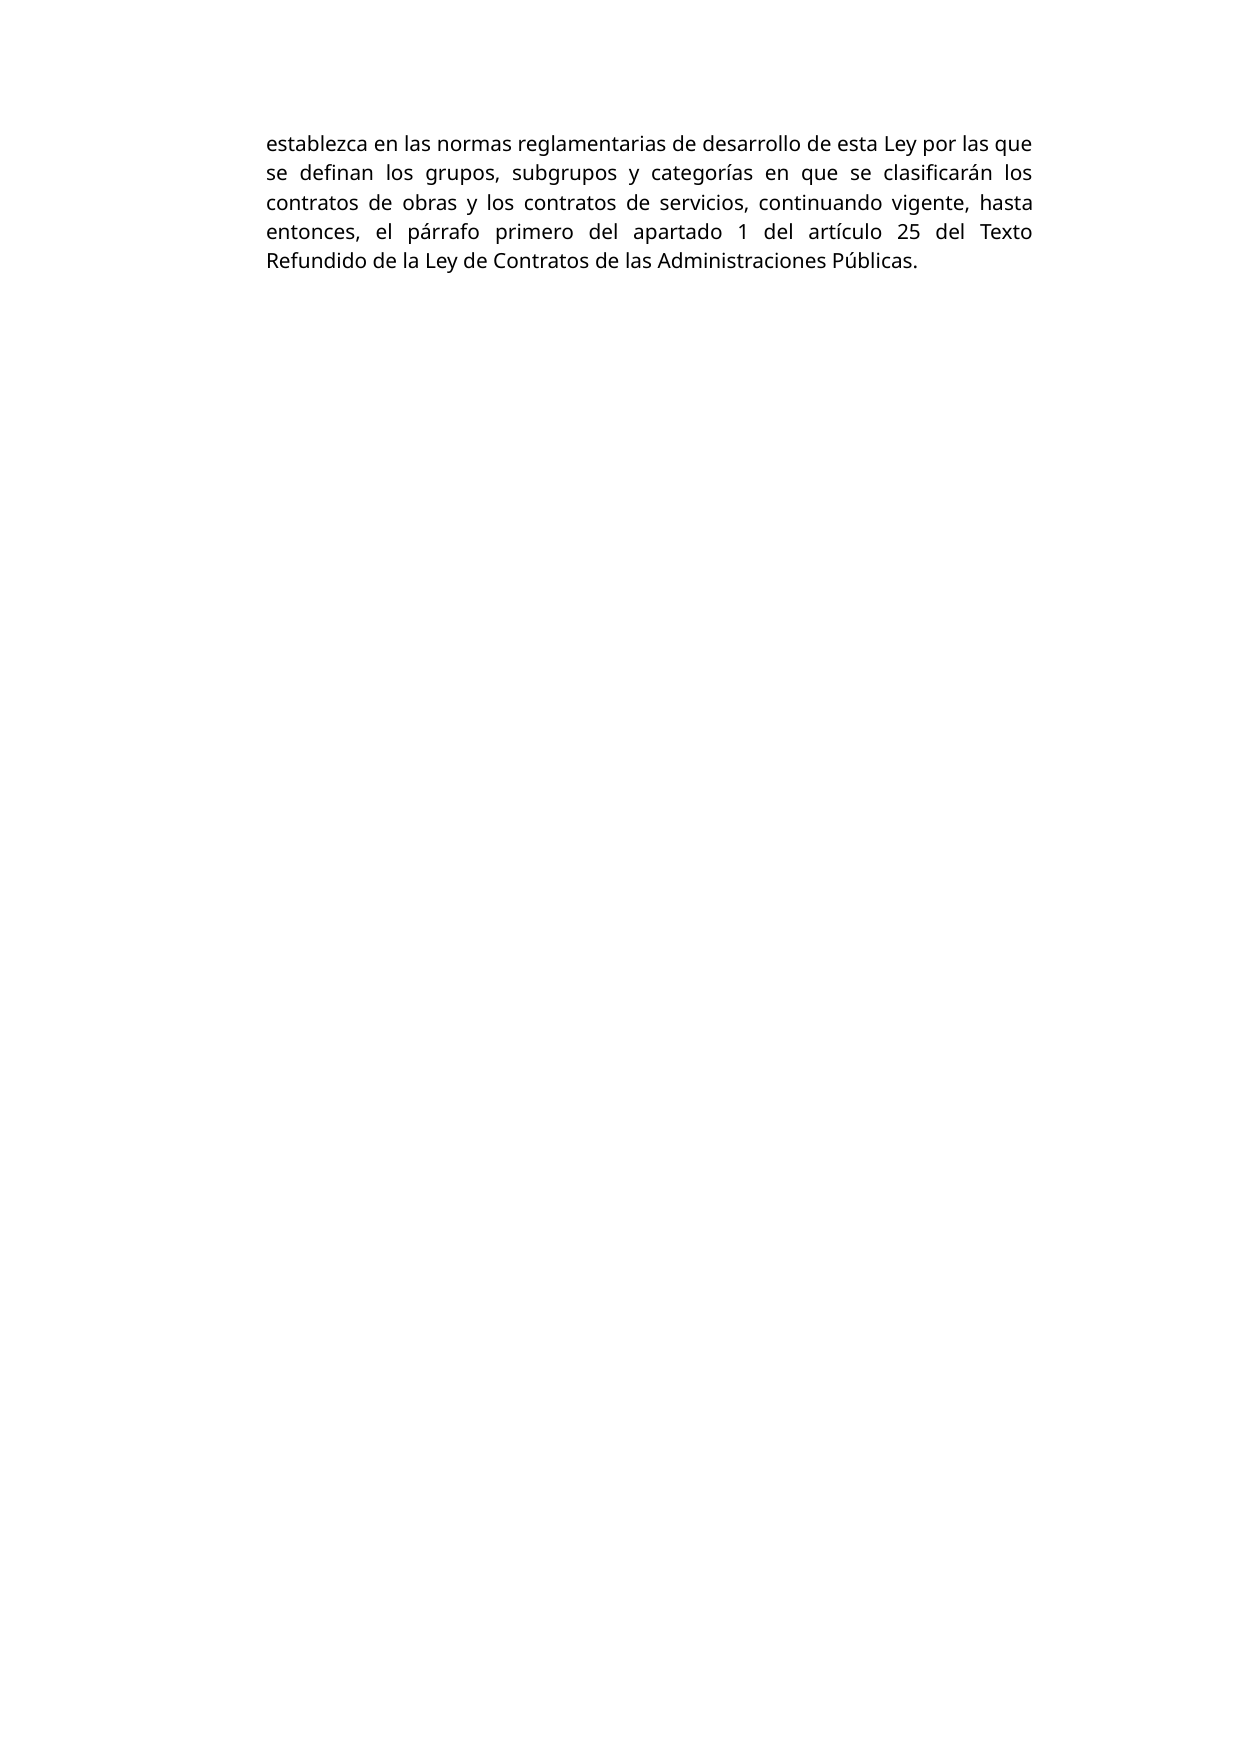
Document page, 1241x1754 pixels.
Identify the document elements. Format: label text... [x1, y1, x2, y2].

text establezca en las normas reglamentarias de desarrollo de esta Ley por las que se definan los grupos, subgrupos y categorías en que se clasificarán los contratos de obras y los contratos de servicios, continuando vigente, hasta entonces, el párrafo primero del apartado 1 del artículo 25 del Texto Refundido de la Ley de Contratos de las Administraciones Públicas. [266, 129, 1034, 275]
